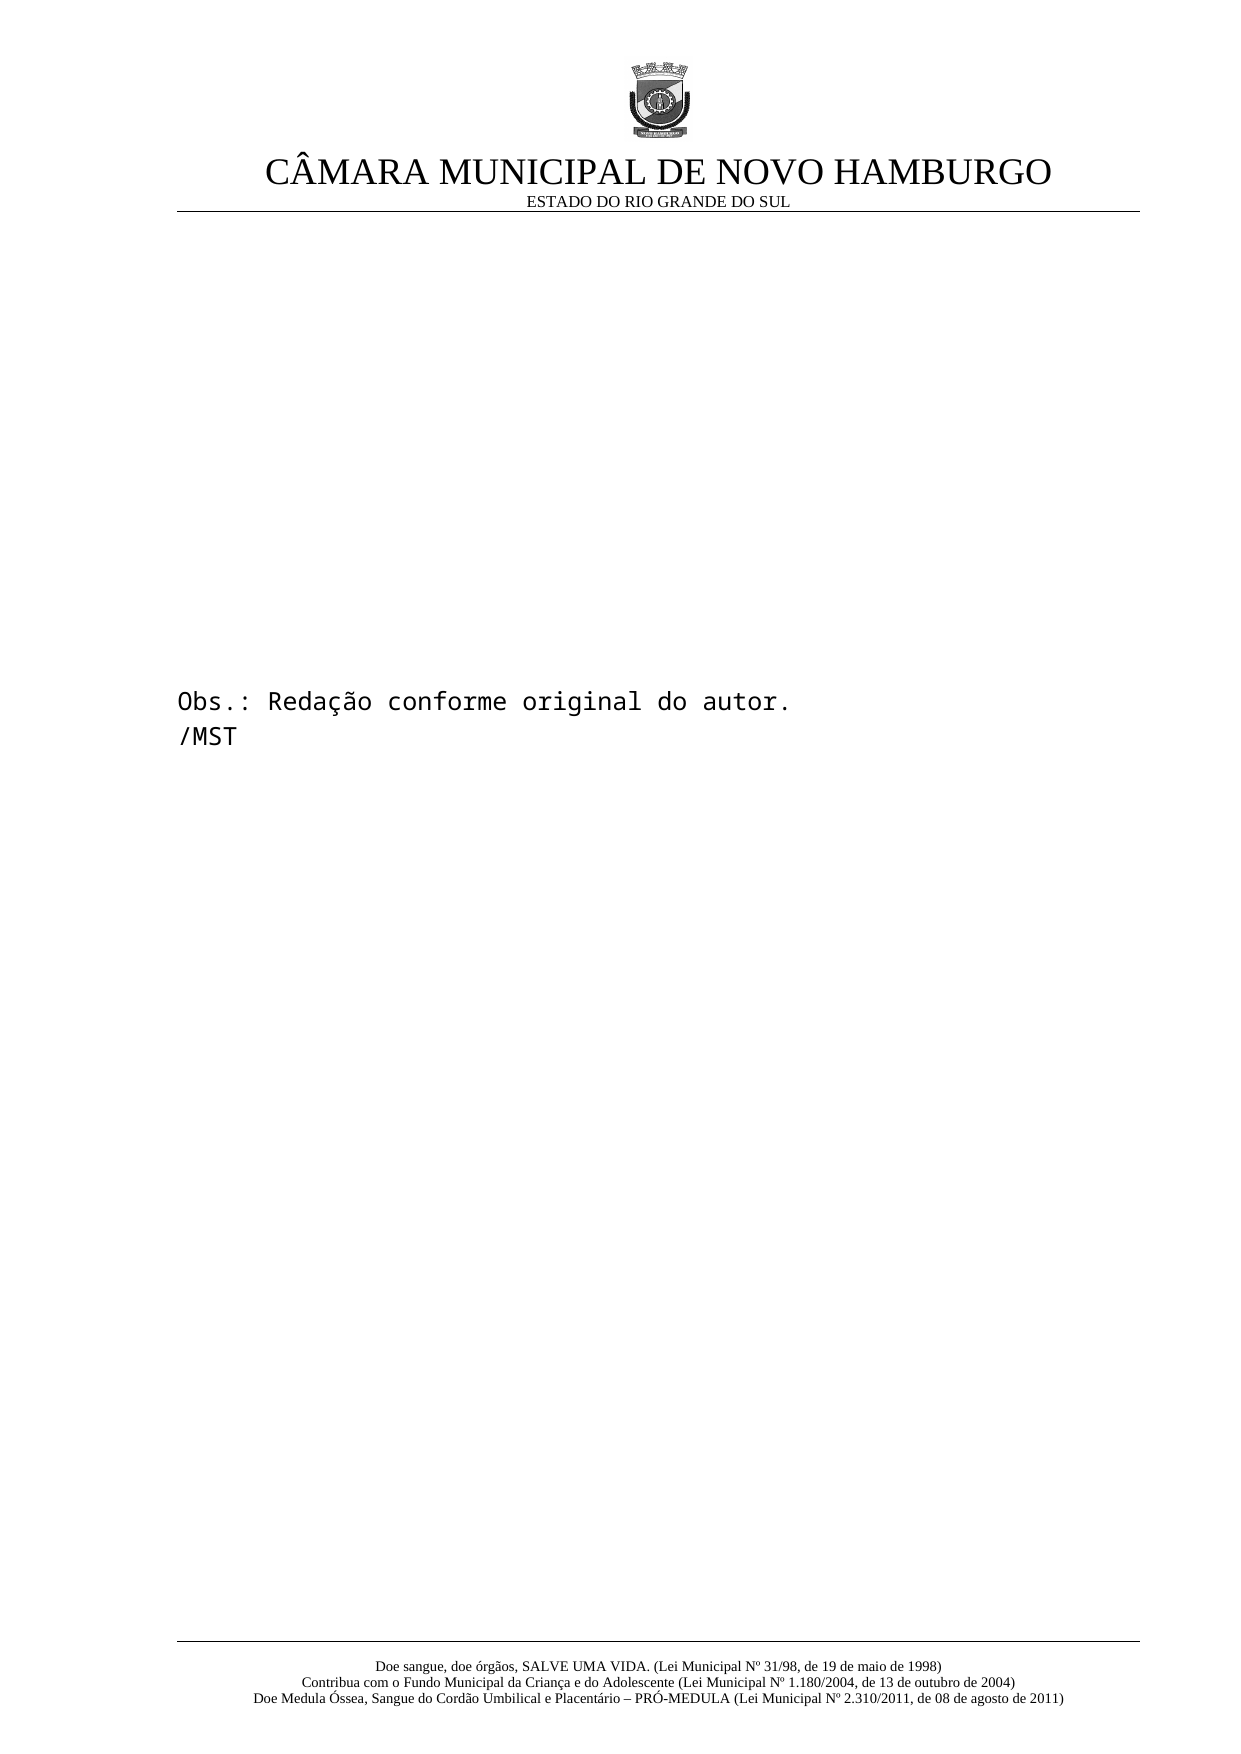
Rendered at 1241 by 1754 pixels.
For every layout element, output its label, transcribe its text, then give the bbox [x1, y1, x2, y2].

text /MST [177, 718, 1140, 752]
text Obs.: Redação conforme original do autor. [177, 684, 1140, 718]
